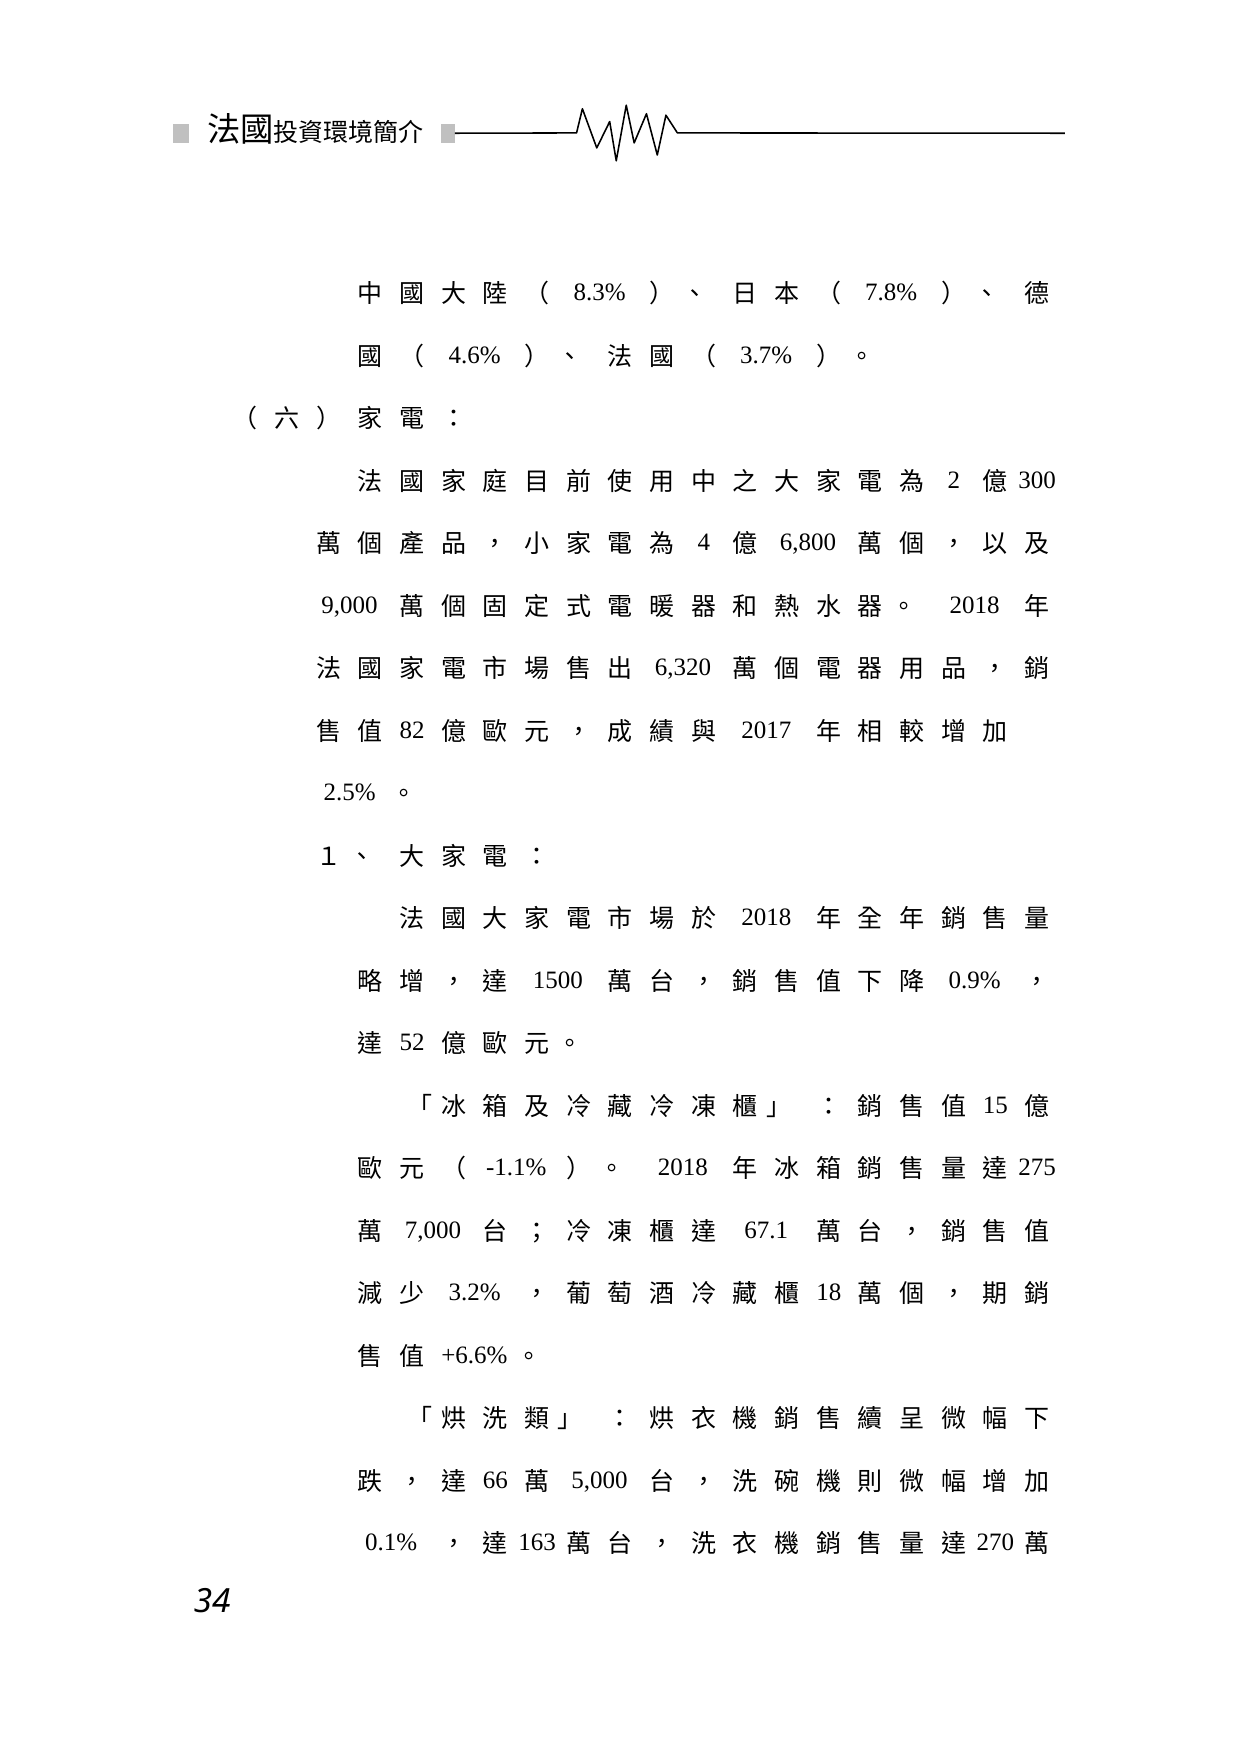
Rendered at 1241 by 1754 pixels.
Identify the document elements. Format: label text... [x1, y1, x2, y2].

text 中國大陸（8.3%）、日本（7.8%）、德國（4.6%）、法國（3.7%）。 [330, 250, 1058, 375]
text 「冰箱及冷藏冷凍櫃」：銷售值15億歐元（-1.1%）。2018年冰箱銷售量達275萬7,000台；冷凍櫃達67.1萬台，銷售值減少3.2%，葡萄酒冷藏櫃18萬個，期銷售值+6.6%。 [330, 1063, 1058, 1375]
text 法國家庭目前使用中之大家電為2億300萬個產品，小家電為4億6,800萬個，以及9,000萬個固定式電暖器和熱水器。2018年法國家電市場售出6,320萬個電器用品，銷售值82億歐元，成績與2017年相較增加2.5%。 [281, 438, 1058, 813]
text 法國大家電市場於2018年全年銷售量略增，達1500萬台，銷售值下降0.9%，達52億歐元。 [330, 875, 1058, 1063]
text 「烘洗類」：烘衣機銷售續呈微幅下跌，達66萬5,000台，洗碗機則微幅增加0.1%，達163萬台，洗衣機銷售量達270萬 [330, 1375, 1058, 1563]
text （六）家電： [207, 375, 1058, 438]
text １、大家電： [281, 813, 1058, 875]
